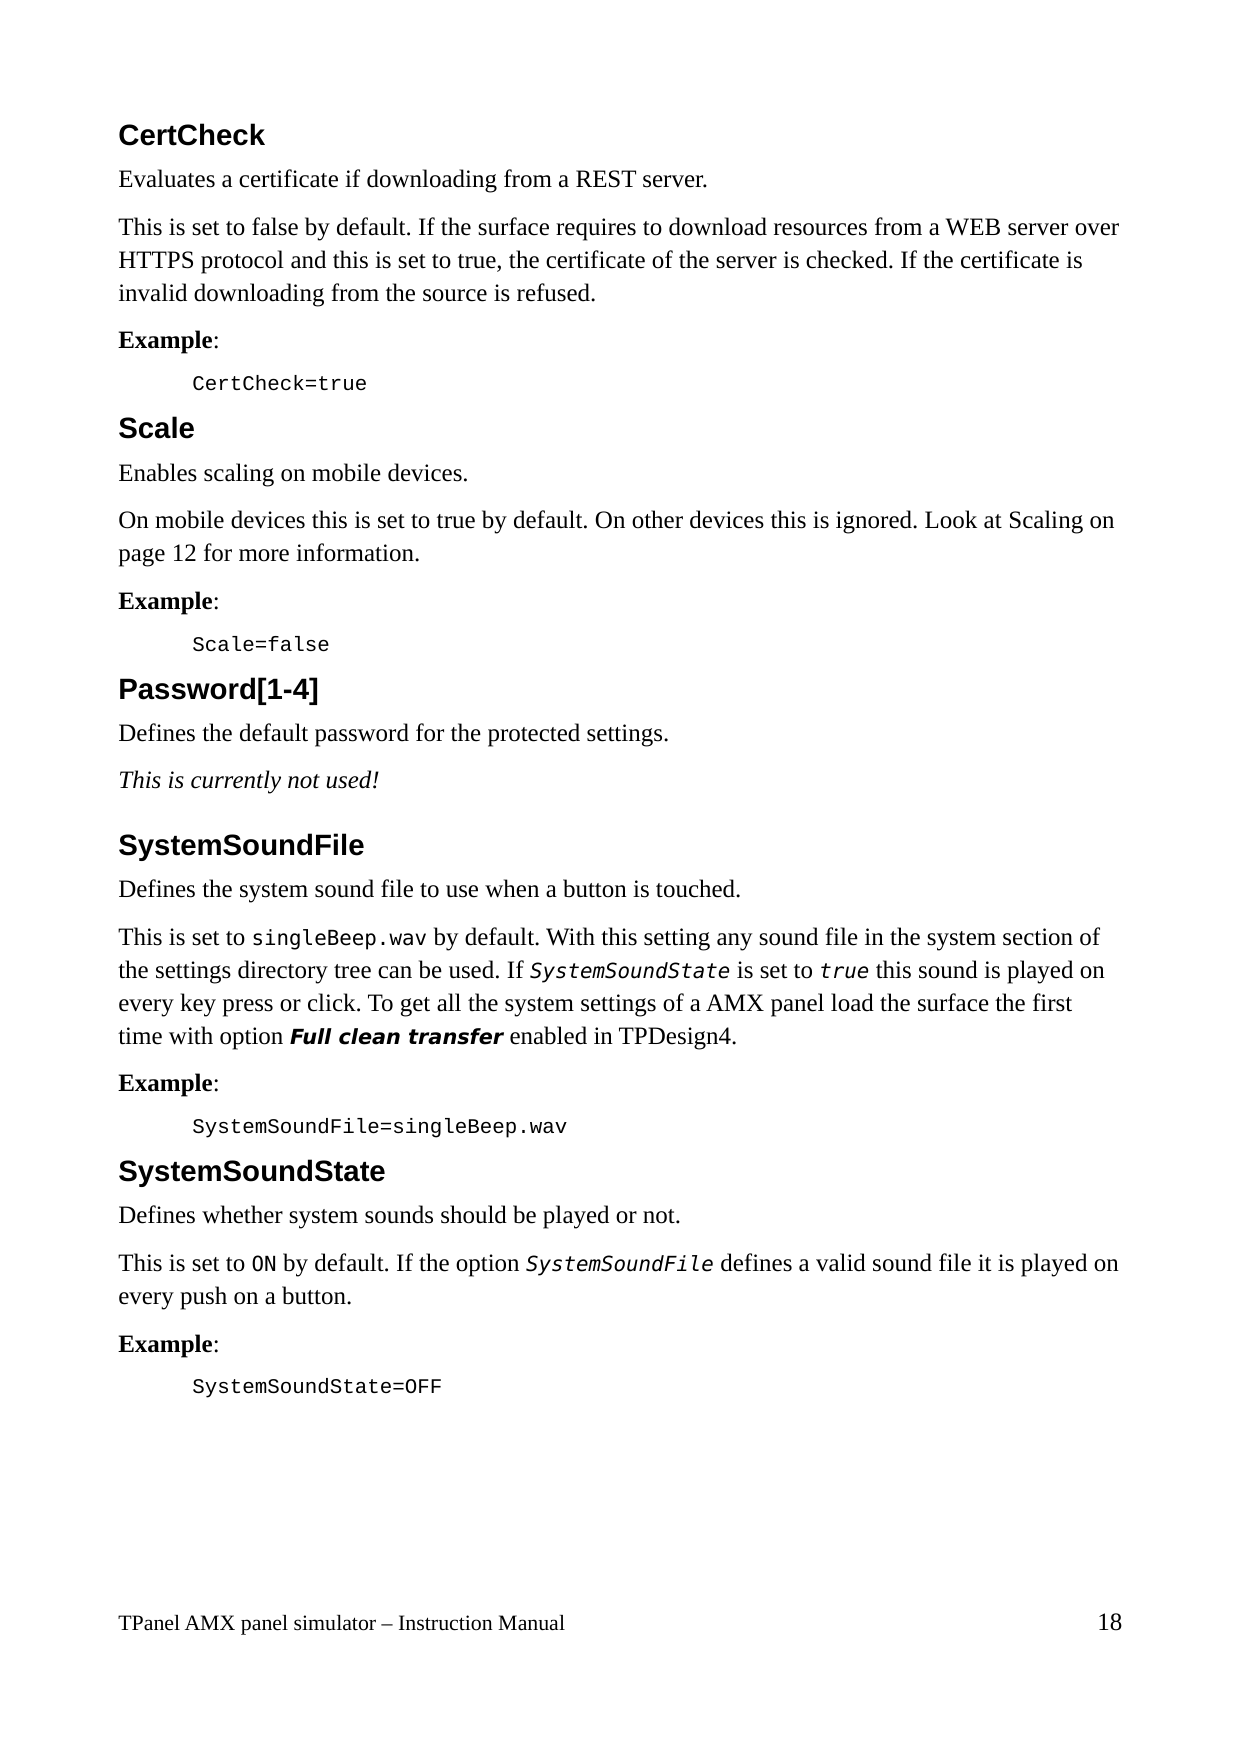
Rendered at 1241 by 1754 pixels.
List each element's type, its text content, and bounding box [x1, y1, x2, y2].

text Example: [118, 1068, 1122, 1097]
text Evaluates a certificate if downloading from a REST server. [118, 164, 1122, 193]
text Example: [118, 586, 1122, 615]
text Defines the system sound file to use when a button is touched. [118, 874, 1122, 903]
subtitle Password[1-4] [118, 672, 1122, 706]
text Defines the default password for the protected settings. [118, 718, 1122, 747]
text SystemSoundState=OFF [118, 1376, 1122, 1400]
text Example: [118, 326, 1122, 354]
text This is currently not used! [118, 766, 1122, 794]
subtitle SystemSoundState [118, 1154, 1122, 1188]
text SystemSoundFile=singleBeep.wav [118, 1116, 1122, 1139]
text This is set to ON by default. If the option SystemSoundFile defines a valid sound file it is played on every push on a button. [118, 1248, 1122, 1310]
text This is set to singleBeep.wav by default. With this setting any sound file in the system section of the settings directory tree can be used. If SystemSoundState is set to true this sound is played on every key press or click. To get all the system settings of a AMX panel load the surface the first time with option Full clean transfer enabled in TPDesign4. [118, 922, 1122, 1049]
subtitle Scale [118, 411, 1122, 445]
subtitle SystemSoundFile [118, 828, 1122, 862]
text Enables scaling on mobile devices. [118, 458, 1122, 486]
text CertCheck=true [118, 373, 1122, 397]
text On mobile devices this is set to true by default. On other devices this is ignored. Look at Scaling on page 12 for more information. [118, 505, 1122, 567]
text This is set to false by default. If the surface requires to download resources from a WEB server over HTTPS protocol and this is set to true, the certificate of the server is checked. If the certificate is invalid downloading from the source is refused. [118, 212, 1122, 307]
text Defines whether system sounds should be played or not. [118, 1200, 1122, 1229]
text Example: [118, 1329, 1122, 1357]
text Scale=false [118, 633, 1122, 657]
subtitle CertCheck [118, 118, 1122, 152]
